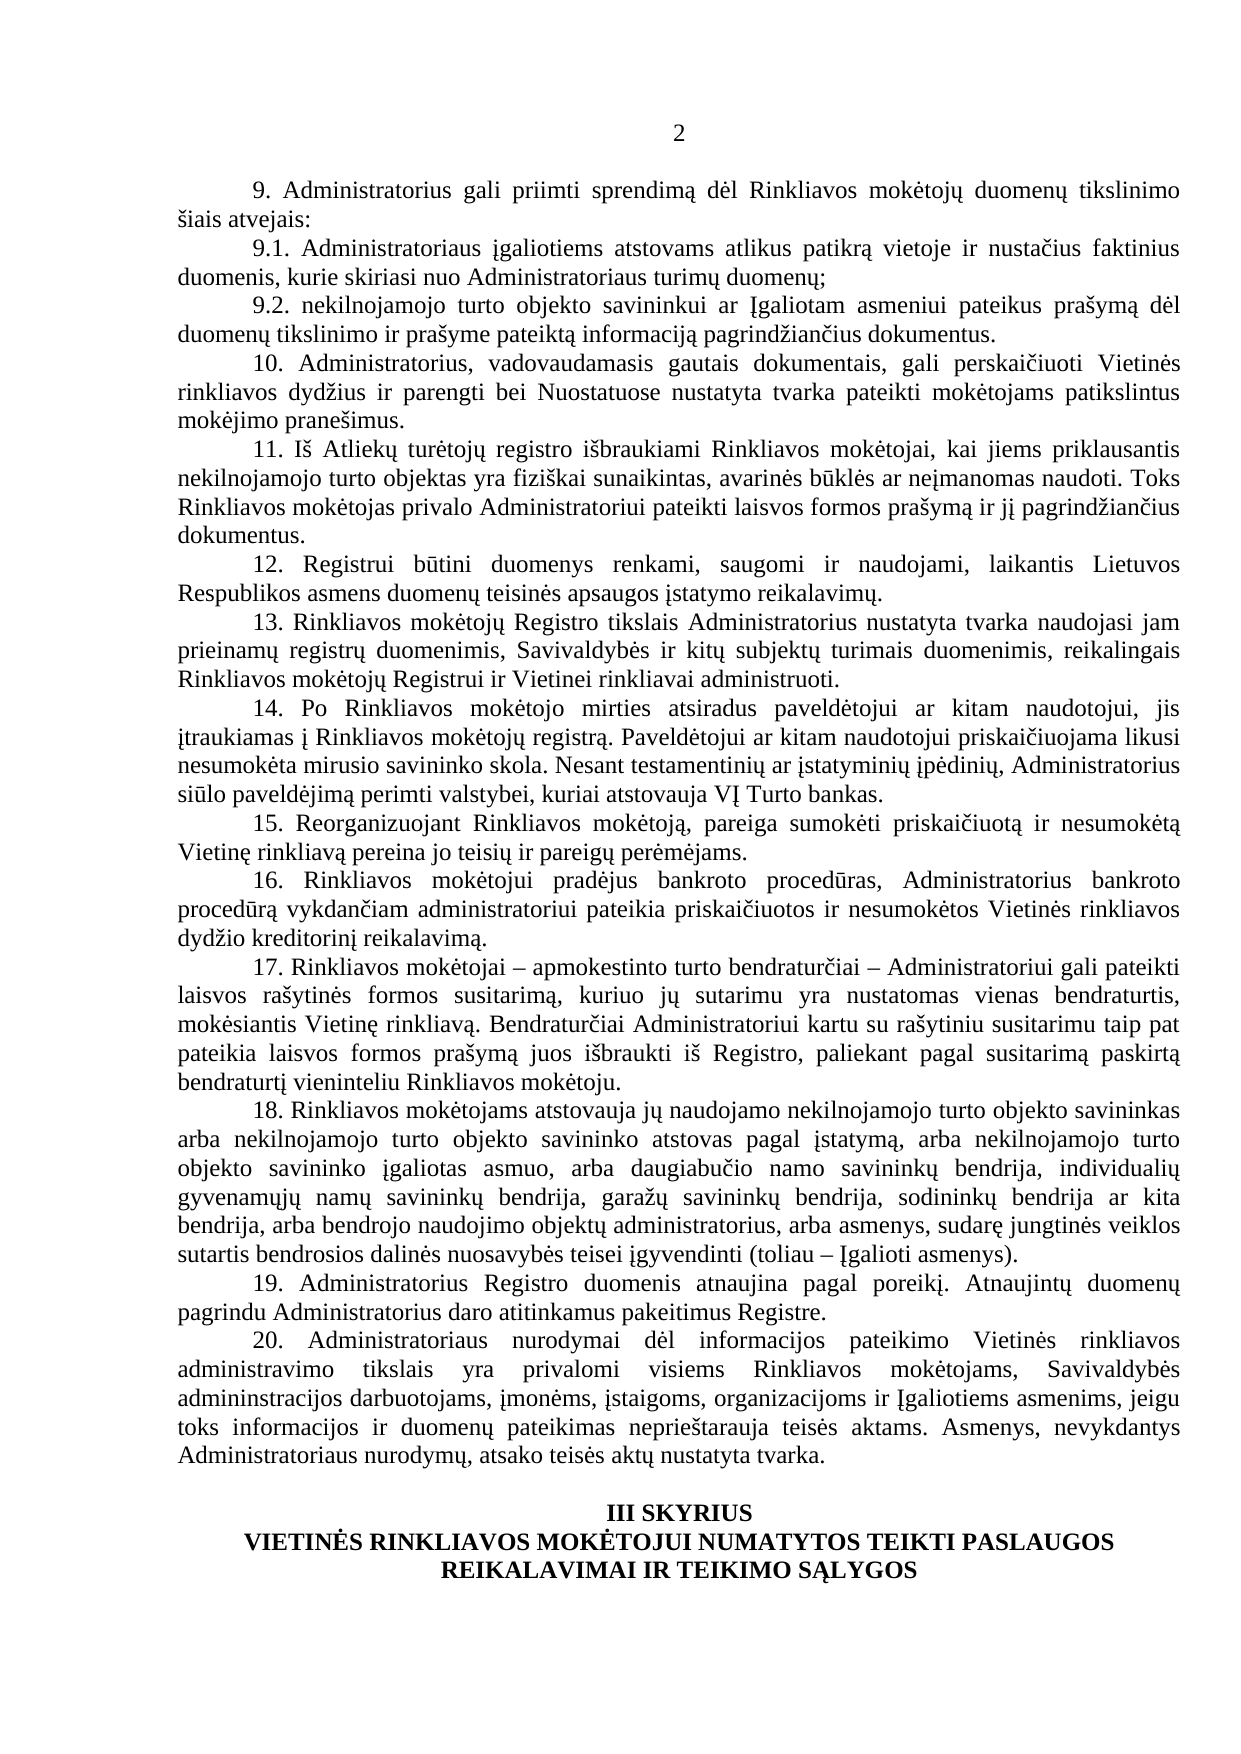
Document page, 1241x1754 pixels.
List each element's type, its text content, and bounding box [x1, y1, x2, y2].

text 10. Administratorius, vadovaudamasis gautais dokumentais, gali perskaičiuoti Vietinės rinkliavos dydžius ir parengti bei Nuostatuose nustatyta tvarka pateikti mokėtojams patikslintus mokėjimo pranešimus. [177, 348, 1181, 434]
text 15. Reorganizuojant Rinkliavos mokėtoją, pareiga sumokėti priskaičiuotą ir nesumokėtą Vietinę rinkliavą pereina jo teisių ir pareigų perėmėjams. [177, 808, 1181, 866]
text III SKYRIUS [177, 1498, 1181, 1527]
text 20. Administratoriaus nurodymai dėl informacijos pateikimo Vietinės rinkliavos administravimo tikslais yra privalomi visiems Rinkliavos mokėtojams, Savivaldybės admininstracijos darbuotojams, įmonėms, įstaigoms, organizacijoms ir Įgaliotiems asmenims, jeigu toks informacijos ir duomenų pateikimas neprieštarauja teisės aktams. Asmenys, nevykdantys Administratoriaus nurodymų, atsako teisės aktų nustatyta tvarka. [177, 1326, 1181, 1469]
text 12. Registrui būtini duomenys renkami, saugomi ir naudojami, laikantis Lietuvos Respublikos asmens duomenų teisinės apsaugos įstatymo reikalavimų. [177, 549, 1181, 607]
text 9.2. nekilnojamojo turto objekto savininkui ar Įgaliotam asmeniui pateikus prašymą dėl duomenų tikslinimo ir prašyme pateiktą informaciją pagrindžiančius dokumentus. [177, 291, 1181, 348]
text 11. Iš Atliekų turėtojų registro išbraukiami Rinkliavos mokėtojai, kai jiems priklausantis nekilnojamojo turto objektas yra fiziškai sunaikintas, avarinės būklės ar neįmanomas naudoti. Toks Rinkliavos mokėtojas privalo Administratoriui pateikti laisvos formos prašymą ir jį pagrindžiančius dokumentus. [177, 434, 1181, 549]
text 14. Po Rinkliavos mokėtojo mirties atsiradus paveldėtojui ar kitam naudotojui, jis įtraukiamas į Rinkliavos mokėtojų registrą. Paveldėtojui ar kitam naudotojui priskaičiuojama likusi nesumokėta mirusio savininko skola. Nesant testamentinių ar įstatyminių įpėdinių, Administratorius siūlo paveldėjimą perimti valstybei, kuriai atstovauja VĮ Turto bankas. [177, 693, 1181, 808]
text 17. Rinkliavos mokėtojai – apmokestinto turto bendraturčiai – Administratoriui gali pateikti laisvos rašytinės formos susitarimą, kuriuo jų sutarimu yra nustatomas vienas bendraturtis, mokėsiantis Vietinę rinkliavą. Bendraturčiai Administratoriui kartu su rašytiniu susitarimu taip pat pateikia laisvos formos prašymą juos išbraukti iš Registro, paliekant pagal susitarimą paskirtą bendraturtį vieninteliu Rinkliavos mokėtoju. [177, 952, 1181, 1096]
text 16. Rinkliavos mokėtojui pradėjus bankroto procedūras, Administratorius bankroto procedūrą vykdančiam administratoriui pateikia priskaičiuotos ir nesumokėtos Vietinės rinkliavos dydžio kreditorinį reikalavimą. [177, 866, 1181, 952]
text 19. Administratorius Registro duomenis atnaujina pagal poreikį. Atnaujintų duomenų pagrindu Administratorius daro atitinkamus pakeitimus Registre. [177, 1268, 1181, 1326]
text 9. Administratorius gali priimti sprendimą dėl Rinkliavos mokėtojų duomenų tikslinimo šiais atvejais: [177, 176, 1181, 233]
text 13. Rinkliavos mokėtojų Registro tikslais Administratorius nustatyta tvarka naudojasi jam prieinamų registrų duomenimis, Savivaldybės ir kitų subjektų turimais duomenimis, reikalingais Rinkliavos mokėtojų Registrui ir Vietinei rinkliavai administruoti. [177, 607, 1181, 693]
text 9.1. Administratoriaus įgaliotiems atstovams atlikus patikrą vietoje ir nustačius faktinius duomenis, kurie skiriasi nuo Administratoriaus turimų duomenų; [177, 233, 1181, 291]
text VIETINĖS RINKLIAVOS MOKĖTOJUI NUMATYTOS TEIKTI PASLAUGOS REIKALAVIMAI IR TEIKIMO SĄLYGOS [177, 1527, 1181, 1584]
text 18. Rinkliavos mokėtojams atstovauja jų naudojamo nekilnojamojo turto objekto savininkas arba nekilnojamojo turto objekto savininko atstovas pagal įstatymą, arba nekilnojamojo turto objekto savininko įgaliotas asmuo, arba daugiabučio namo savininkų bendrija, individualių gyvenamųjų namų savininkų bendrija, garažų savininkų bendrija, sodininkų bendrija ar kita bendrija, arba bendrojo naudojimo objektų administratorius, arba asmenys, sudarę jungtinės veiklos sutartis bendrosios dalinės nuosavybės teisei įgyvendinti (toliau – Įgalioti asmenys). [177, 1096, 1181, 1268]
